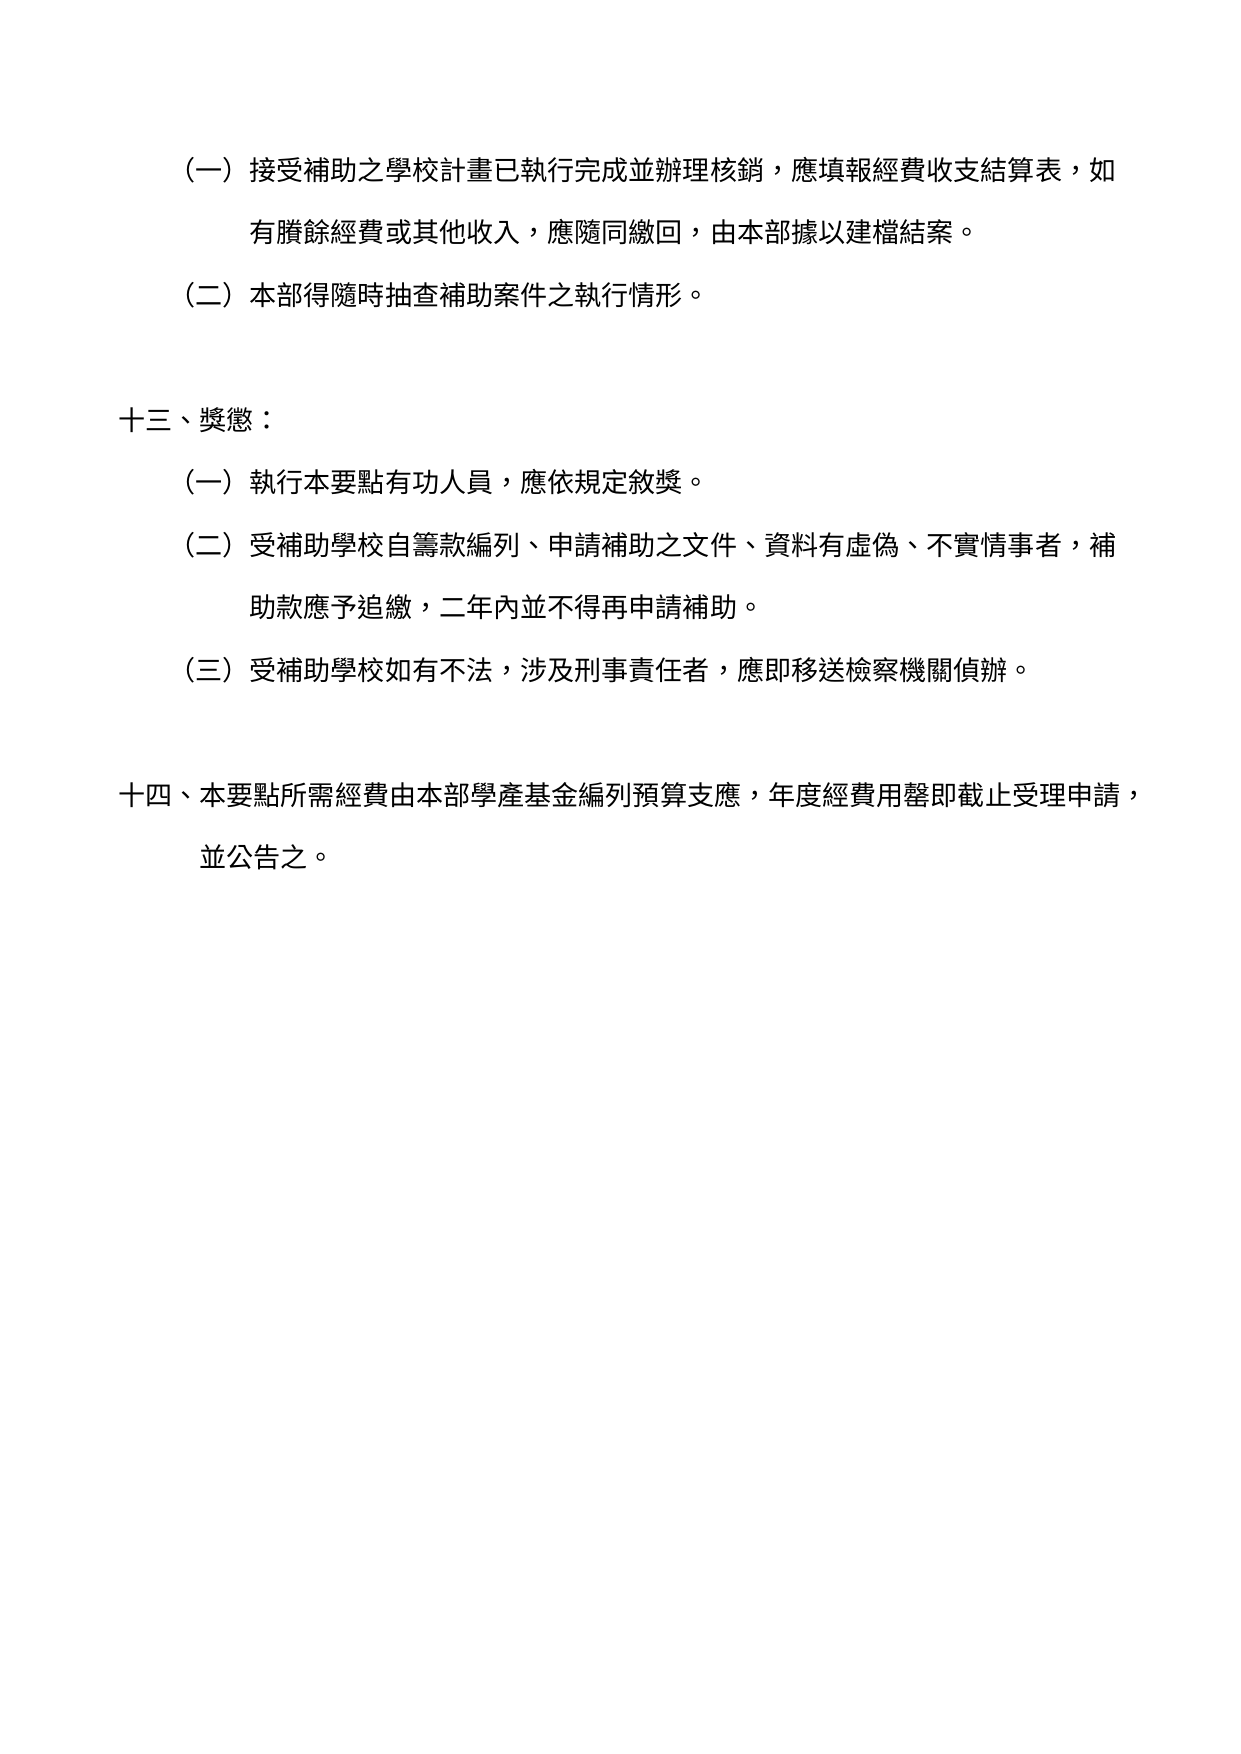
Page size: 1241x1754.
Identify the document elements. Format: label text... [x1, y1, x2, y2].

text （一）執行本要點有功人員，應依規定敘獎。 [168, 439, 1122, 502]
text （二）本部得隨時抽查補助案件之執行情形。 [168, 252, 1122, 314]
text （三）受補助學校如有不法，涉及刑事責任者，應即移送檢察機關偵辦。 [168, 627, 1122, 689]
text （二）受補助學校自籌款編列、申請補助之文件、資料有虛偽、不實情事者，補助款應予追繳，二年內並不得再申請補助。 [168, 502, 1122, 627]
text 十四、本要點所需經費由本部學產基金編列預算支應，年度經費用罄即截止受理申請，並公告之。 [118, 752, 1122, 877]
text （一）接受補助之學校計畫已執行完成並辦理核銷，應填報經費收支結算表，如有賸餘經費或其他收入，應隨同繳回，由本部據以建檔結案。 [168, 127, 1122, 252]
text 十三、獎懲： [118, 377, 1122, 439]
